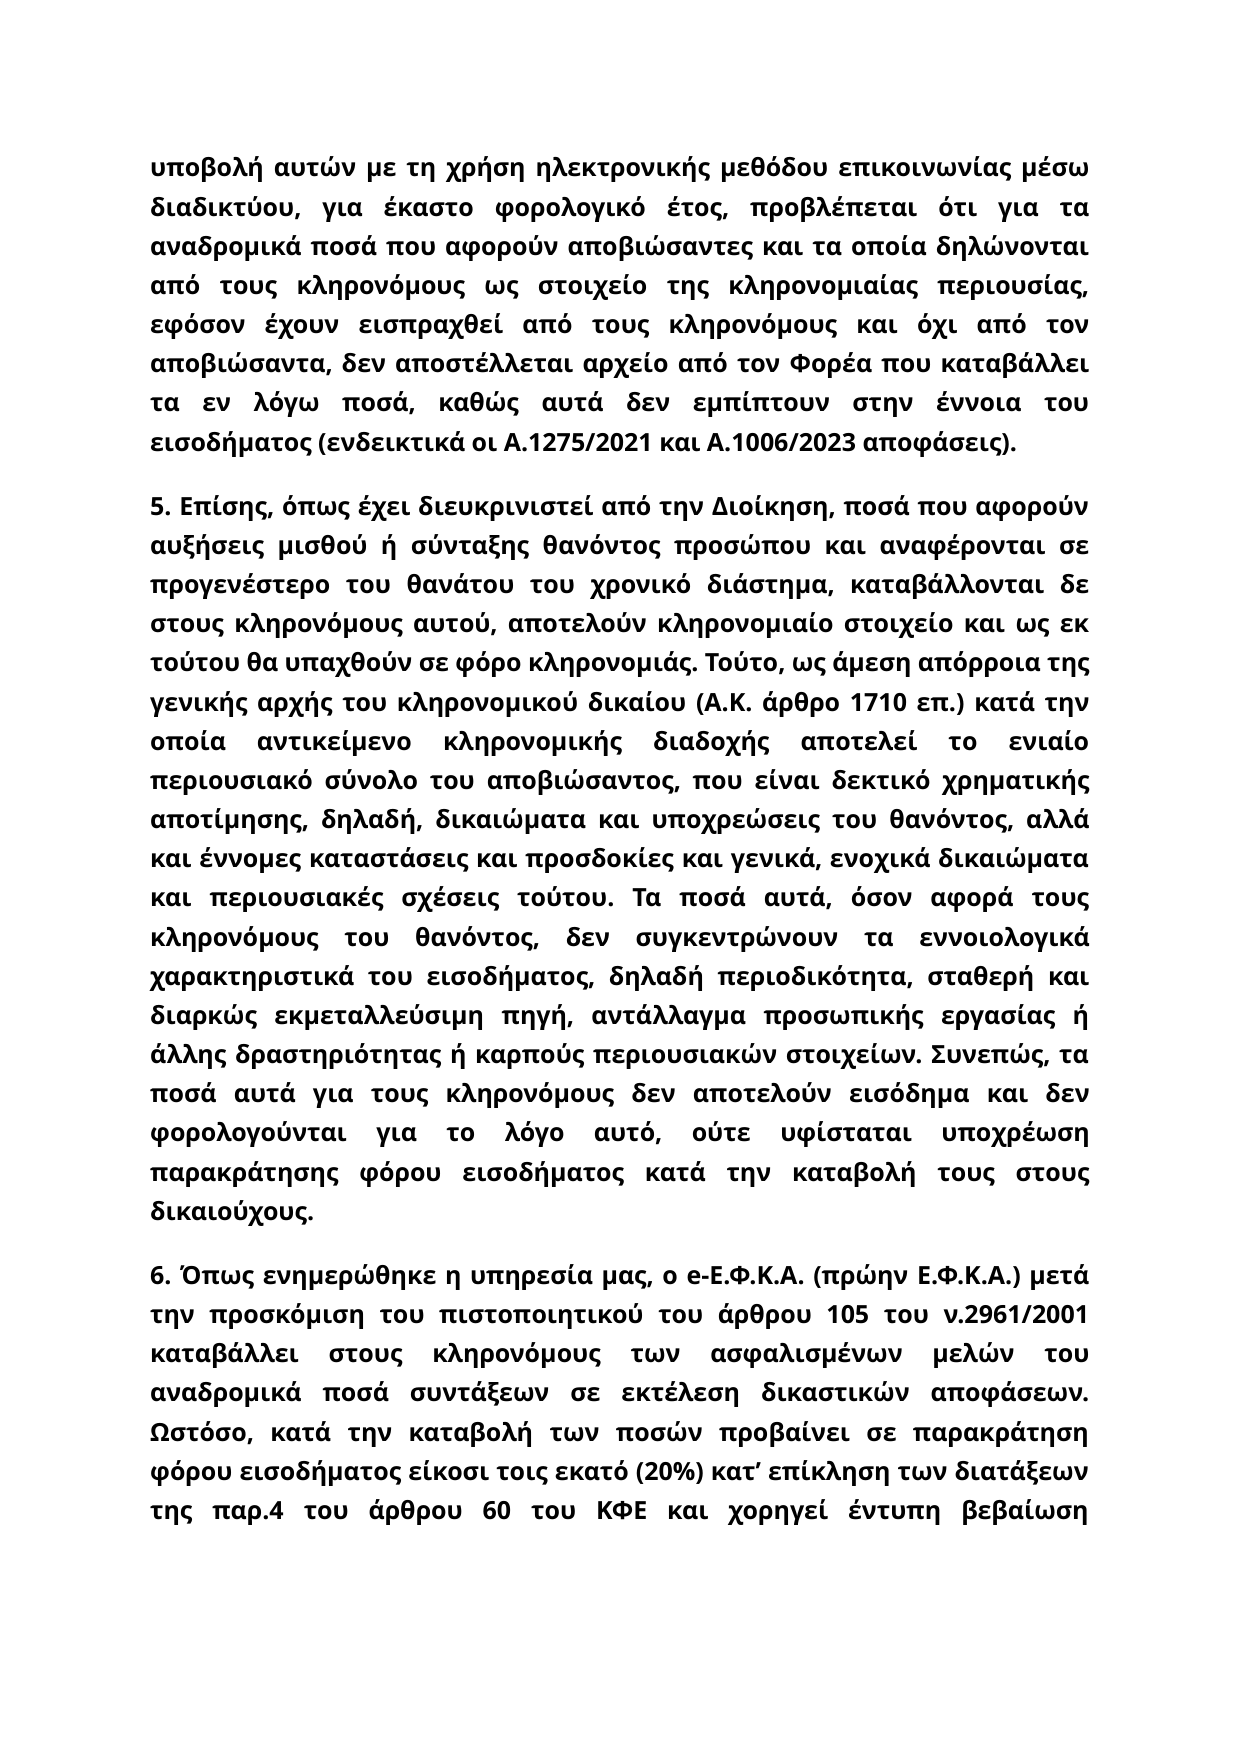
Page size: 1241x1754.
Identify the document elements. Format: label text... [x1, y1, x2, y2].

text υποβολή αυτών με τη χρήση ηλεκτρονικής μεθόδου επικοινωνίας μέσω διαδικτύου, για έκαστο φορολογικό έτος, προβλέπεται ότι για τα αναδρομικά ποσά που αφορούν αποβιώσαντες και τα οποία δηλώνονται από τους κληρονόμους ως στοιχείο της κληρονομιαίας περιουσίας, εφόσον έχουν εισπραχθεί από τους κληρονόμους και όχι από τον αποβιώσαντα, δεν αποστέλλεται αρχείο από τον Φορέα που καταβάλλει τα εν λόγω ποσά, καθώς αυτά δεν εμπίπτουν στην έννοια του εισοδήματος (ενδεικτικά οι Α.1275/2021 και Α.1006/2023 αποφάσεις). [150, 150, 1090, 458]
text 5. Επίσης, όπως έχει διευκρινιστεί από την Διοίκηση, ποσά που αφορούν αυξήσεις μισθού ή σύνταξης θανόντος προσώπου και αναφέρονται σε προγενέστερο του θανάτου του χρονικό διάστημα, καταβάλλονται δε στους κληρονόμους αυτού, αποτελούν κληρονομιαίο στοιχείο και ως εκ τούτου θα υπαχθούν σε φόρο κληρονομιάς. Τούτο, ως άμεση απόρροια της γενικής αρχής του κληρονομικού δικαίου (Α.Κ. άρθρο 1710 επ.) κατά την οποία αντικείμενο κληρονομικής διαδοχής αποτελεί το ενιαίο περιουσιακό σύνολο του αποβιώσαντος, που είναι δεκτικό χρηματικής αποτίμησης, δηλαδή, δικαιώματα και υποχρεώσεις του θανόντος, αλλά και έννομες καταστάσεις και προσδοκίες και γενικά, ενοχικά δικαιώματα και περιουσιακές σχέσεις τούτου. Τα ποσά αυτά, όσον αφορά τους κληρονόμους του θανόντος, δεν συγκεντρώνουν τα εννοιολογικά χαρακτηριστικά του εισοδήματος, δηλαδή περιοδικότητα, σταθερή και διαρκώς εκμεταλλεύσιμη πηγή, αντάλλαγμα προσωπικής εργασίας ή άλλης δραστηριότητας ή καρπούς περιουσιακών στοιχείων. Συνεπώς, τα ποσά αυτά για τους κληρονόμους δεν αποτελούν εισόδημα και δεν φορολογούνται για το λόγο αυτό, ούτε υφίσταται υποχρέωση παρακράτησης φόρου εισοδήματος κατά την καταβολή τους στους δικαιούχους. [150, 488, 1090, 1227]
text 6. Όπως ενημερώθηκε η υπηρεσία μας, ο e-Ε.Φ.Κ.Α. (πρώην Ε.Φ.Κ.Α.) μετά την προσκόμιση του πιστοποιητικού του άρθρου 105 του ν.2961/2001 καταβάλλει στους κληρονόμους των ασφαλισμένων μελών του αναδρομικά ποσά συντάξεων σε εκτέλεση δικαστικών αποφάσεων. Ωστόσο, κατά την καταβολή των ποσών προβαίνει σε παρακράτηση φόρου εισοδήματος είκοσι τοις εκατό (20%) κατ’ επίκληση των διατάξεων της παρ.4 του άρθρου 60 του ΚΦΕ και χορηγεί έντυπη βεβαίωση [150, 1257, 1090, 1527]
